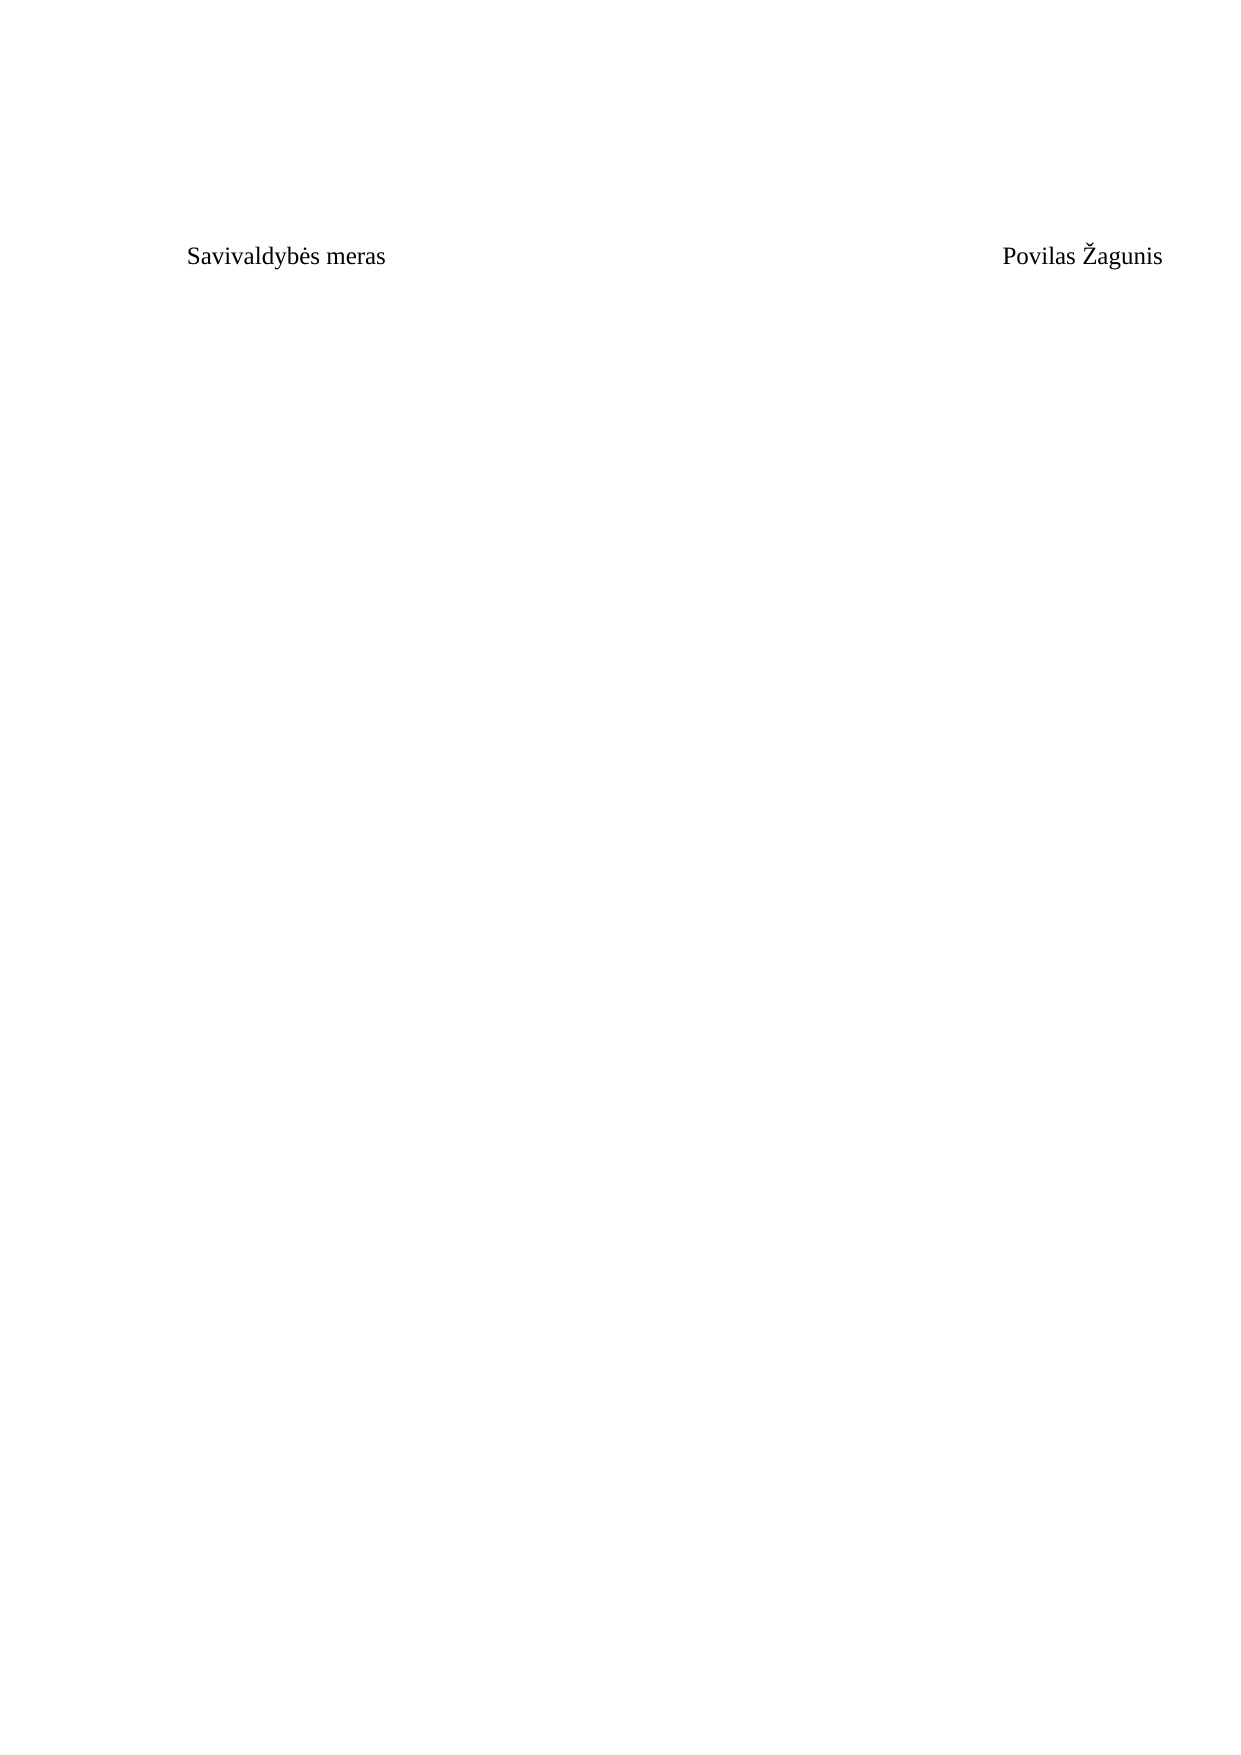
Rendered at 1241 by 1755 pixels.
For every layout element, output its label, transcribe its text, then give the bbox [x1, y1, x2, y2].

text Savivaldybės meras Povilas Žagunis [177, 241, 1181, 270]
